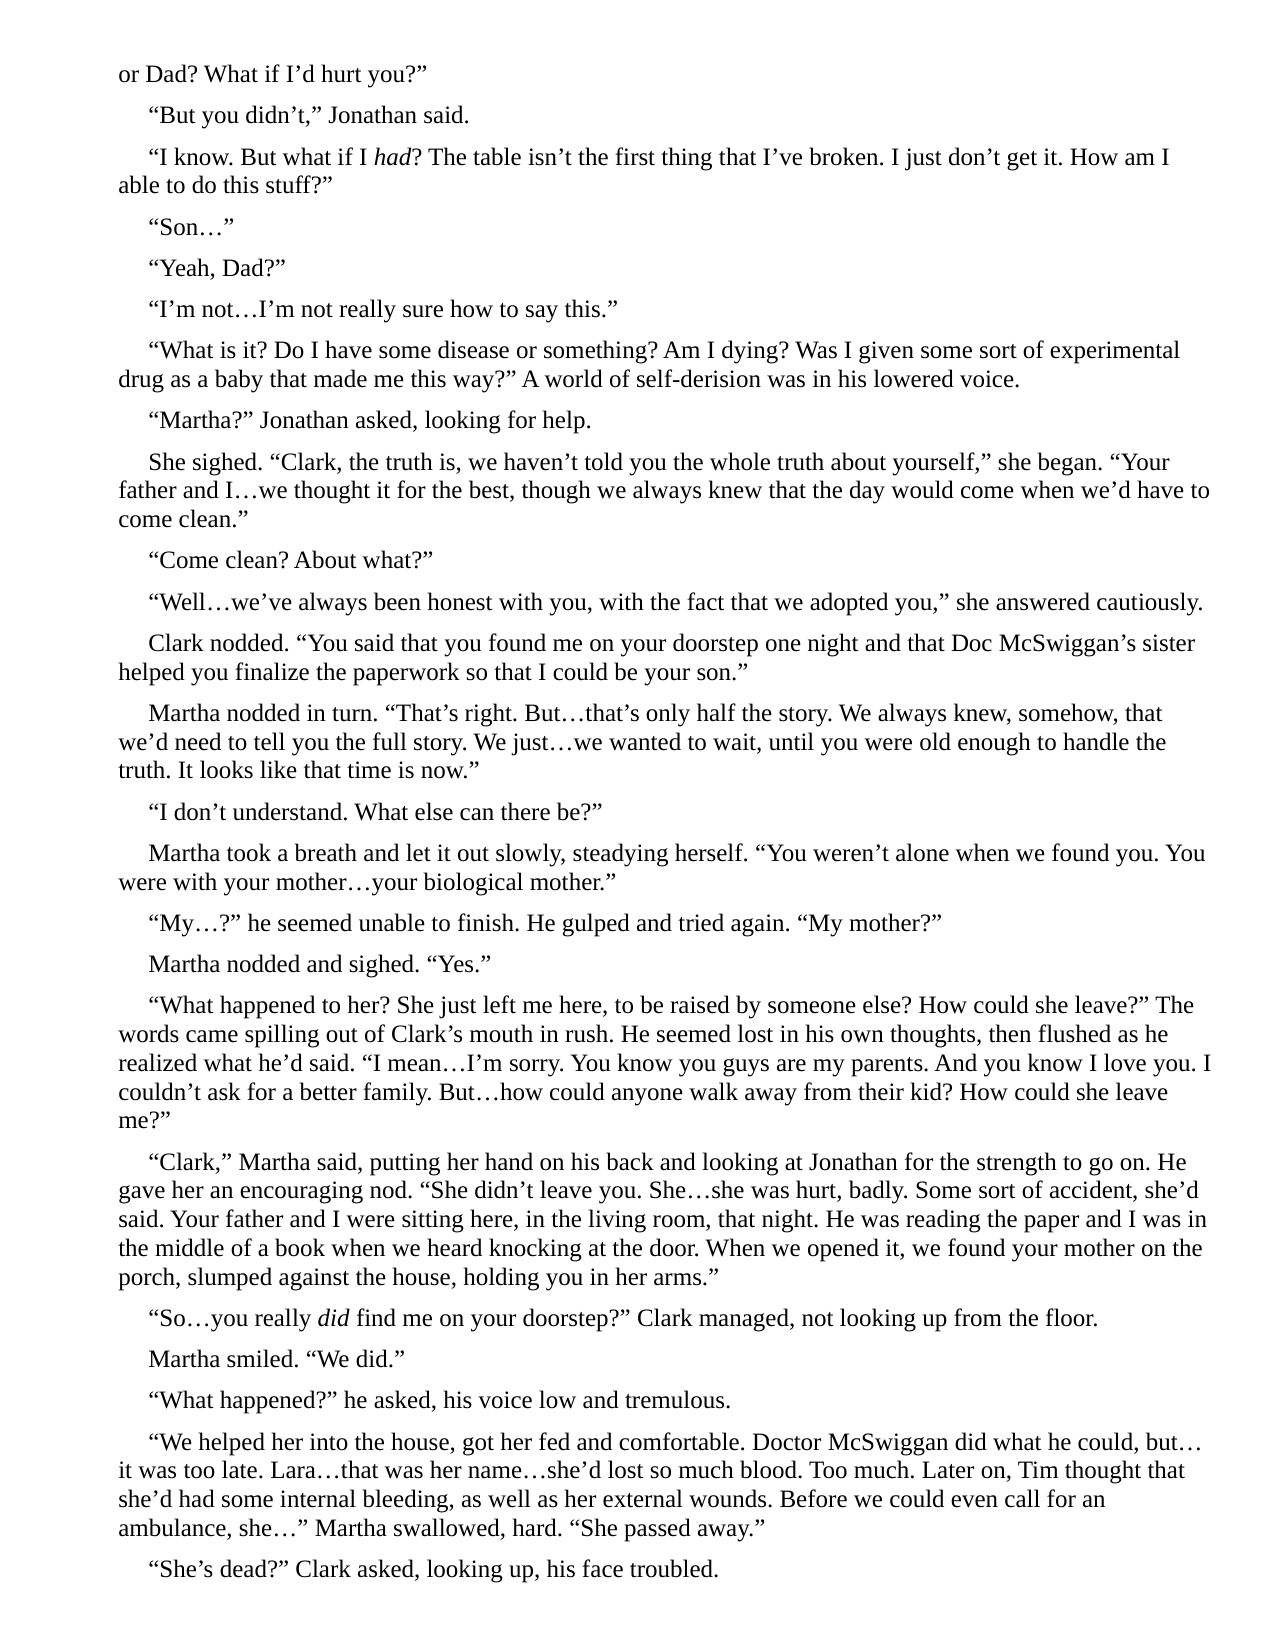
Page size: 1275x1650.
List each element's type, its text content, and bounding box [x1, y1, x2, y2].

text Clark nodded. “You said that you found me on your doorstep one night and that Doc McSwiggan’s sister helped you finalize the paperwork so that I could be your son.” [118, 628, 1216, 685]
text “She’s dead?” Clark asked, looking up, his face troubled. [118, 1554, 1216, 1583]
text She sighed. “Clark, the truth is, we haven’t told you the whole truth about yourself,” she began. “Your father and I…we thought it for the best, though we always knew that the day would come when we’d have to come clean.” [118, 447, 1216, 533]
text “My…?” he seemed unable to finish. He gulped and tried again. “My mother?” [118, 908, 1216, 937]
text “What happened?” he asked, his voice low and tremulous. [118, 1385, 1216, 1414]
text “Martha?” Jonathan asked, looking for help. [118, 405, 1216, 434]
text “Son…” [118, 212, 1216, 240]
text “I don’t understand. What else can there be?” [118, 797, 1216, 825]
text “What is it? Do I have some disease or something? Am I dying? Was I given some sort of experimental drug as a baby that made me this way?” A world of self-derision was in his lowered voice. [118, 335, 1216, 393]
text “So…you really did find me on your doorstep?” Clark managed, not looking up from the floor. [118, 1303, 1216, 1332]
text or Dad? What if I’d hurt you?” [118, 59, 1216, 88]
text “I’m not…I’m not really sure how to say this.” [118, 294, 1216, 323]
text “But you didn’t,” Jonathan said. [118, 100, 1216, 129]
text Martha nodded in turn. “That’s right. But…that’s only half the story. We always knew, somehow, that we’d need to tell you the full story. We just…we wanted to wait, until you were old enough to handle the truth. It looks like that time is now.” [118, 698, 1216, 784]
text Martha took a breath and let it out slowly, steadying herself. “You weren’t alone when we found you. You were with your mother…your biological mother.” [118, 838, 1216, 895]
text Martha smiled. “We did.” [118, 1344, 1216, 1373]
text Martha nodded and sighed. “Yes.” [118, 949, 1216, 978]
text “Clark,” Martha said, putting her hand on his back and looking at Jonathan for the strength to go on. He gave her an encouraging nod. “She didn’t leave you. She…she was hurt, badly. Some sort of accident, she’d said. Your father and I were sitting here, in the living room, that night. He was reading the paper and I was in the middle of a book when we heard knocking at the door. When we opened it, we found your mother on the porch, slumped against the house, holding you in her arms.” [118, 1147, 1216, 1290]
text “We helped her into the house, got her fed and comfortable. Doctor McSwiggan did what he could, but…it was too late. Lara…that was her name…she’d lost so much blood. Too much. Later on, Tim thought that she’d had some internal bleeding, as well as her external wounds. Before we could even call for an ambulance, she…” Martha swallowed, hard. “She passed away.” [118, 1427, 1216, 1542]
text “Yeah, Dad?” [118, 253, 1216, 282]
text “I know. But what if I had? The table isn’t the first thing that I’ve broken. I just don’t get it. How am I able to do this stuff?” [118, 142, 1216, 199]
text “Well…we’ve always been honest with you, with the fact that we adopted you,” she answered cautiously. [118, 587, 1216, 615]
text “What happened to her? She just left me here, to be raised by someone else? How could she leave?” The words came spilling out of Clark’s mouth in rush. He seemed lost in his own thoughts, then flushed as he realized what he’d said. “I mean…I’m sorry. You know you guys are my parents. And you know I love you. I couldn’t ask for a better family. But…how could anyone walk away from their kid? How could she leave me?” [118, 990, 1216, 1134]
text “Come clean? About what?” [118, 545, 1216, 574]
